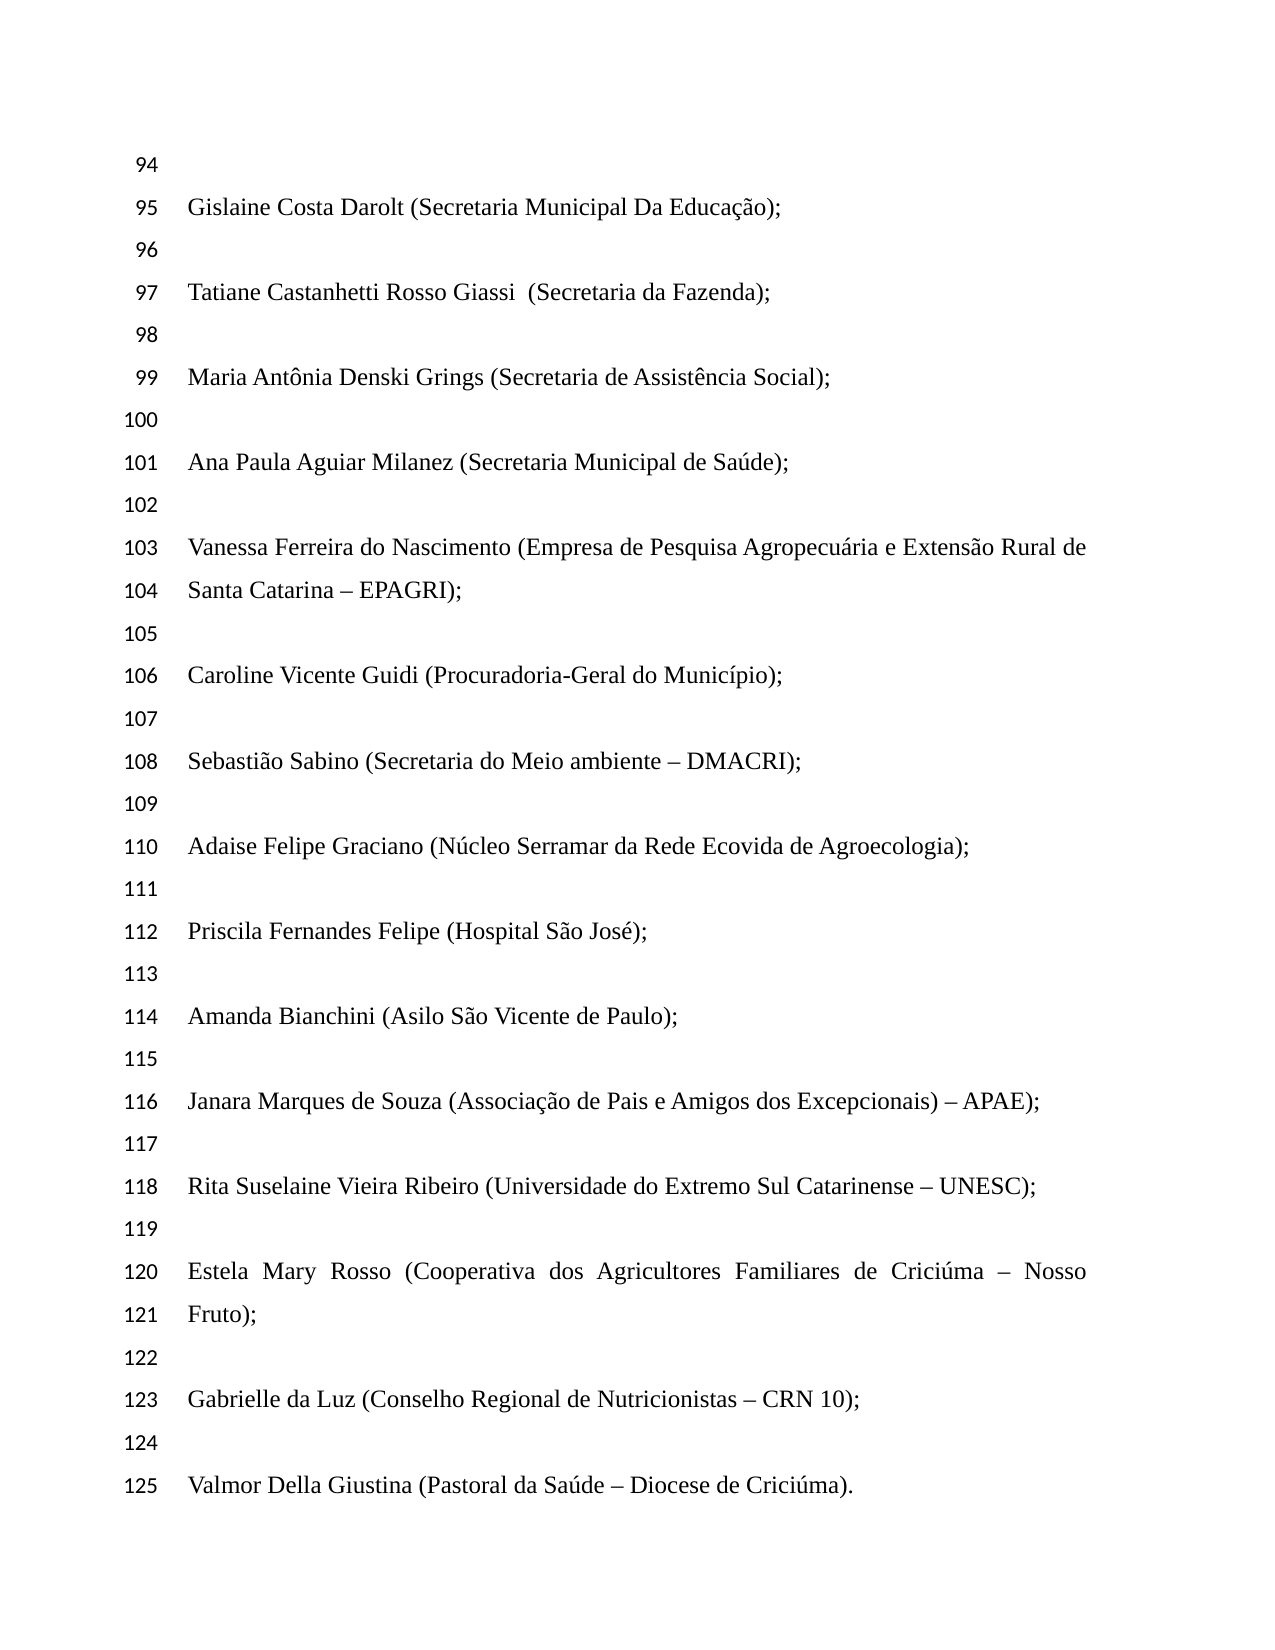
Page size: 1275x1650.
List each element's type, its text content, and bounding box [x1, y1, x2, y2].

text Gislaine Costa Darolt (Secretaria Municipal Da Educação); [187, 192, 1087, 221]
text Rita Suselaine Vieira Ribeiro (Universidade do Extremo Sul Catarinense – UNESC); [187, 1171, 1087, 1200]
text Valmor Della Giustina (Pastoral da Saúde – Diocese de Criciúma). [187, 1470, 1087, 1498]
text Tatiane Castanhetti Rosso Giassi (Secretaria da Fazenda); [187, 277, 1087, 306]
text Adaise Felipe Graciano (Núcleo Serramar da Rede Ecovida de Agroecologia); [187, 831, 1087, 859]
text Estela Mary Rosso (Cooperativa dos Agricultores Familiares de Criciúma – Nosso Fruto); [187, 1256, 1087, 1328]
text Priscila Fernandes Felipe (Hospital São José); [187, 916, 1087, 945]
text Ana Paula Aguiar Milanez (Secretaria Municipal de Saúde); [187, 447, 1087, 476]
text Janara Marques de Souza (Associação de Pais e Amigos dos Excepcionais) – APAE); [187, 1086, 1087, 1115]
text Caroline Vicente Guidi (Procuradoria-Geral do Município); [187, 661, 1087, 689]
text Gabrielle da Luz (Conselho Regional de Nutricionistas – CRN 10); [187, 1384, 1087, 1413]
text Sebastião Sabino (Secretaria do Meio ambiente – DMACRI); [187, 746, 1087, 774]
text Amanda Bianchini (Asilo São Vicente de Paulo); [187, 1001, 1087, 1030]
text Maria Antônia Denski Grings (Secretaria de Assistência Social); [187, 362, 1087, 391]
text Vanessa Ferreira do Nascimento (Empresa de Pesquisa Agropecuária e Extensão Rural de Santa Catarina – EPAGRI); [187, 532, 1087, 604]
